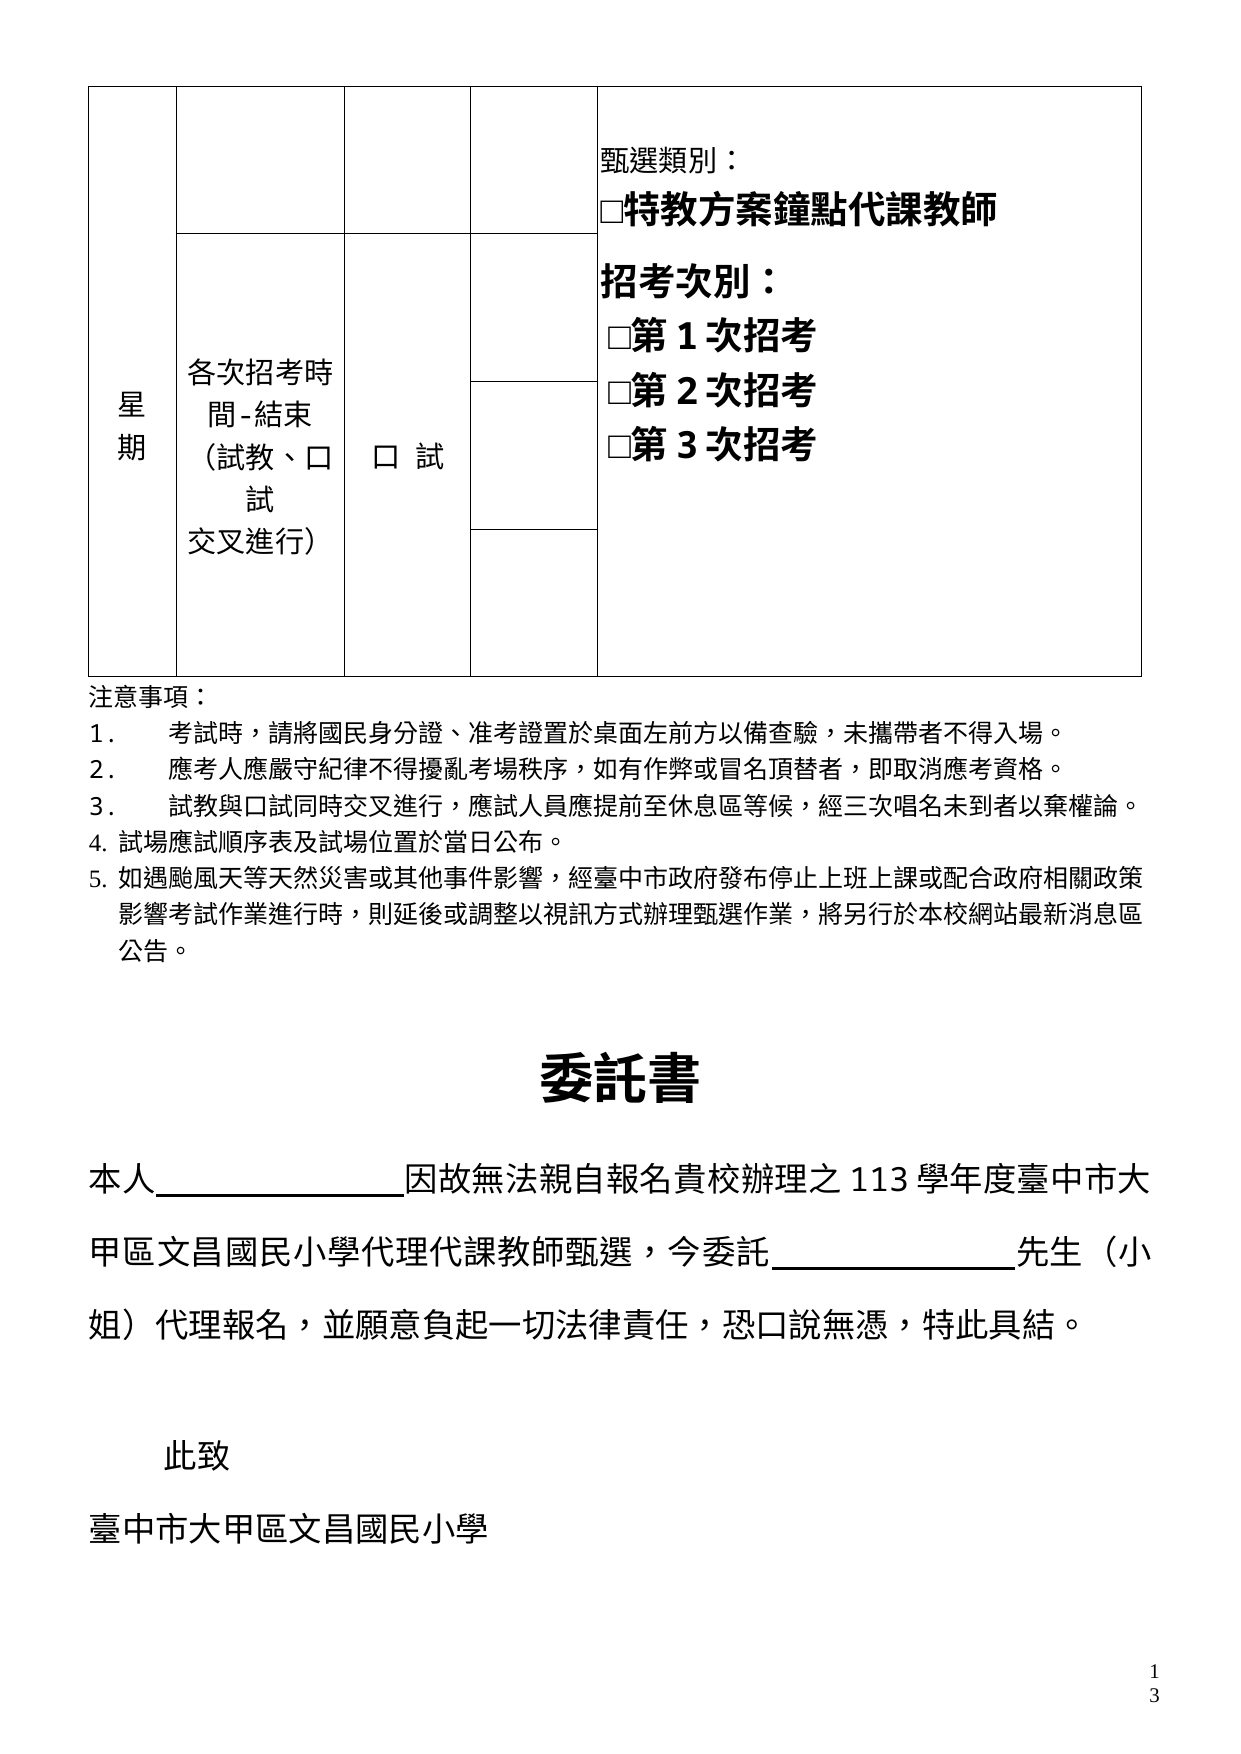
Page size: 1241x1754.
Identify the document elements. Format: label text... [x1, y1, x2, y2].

text 本人 因故無法親自報名貴校辦理之113學年度臺中市大甲區文昌國民小學代理代課教師甄選，今委託 先生（小姐）代理報名，並願意負起一切法律責任，恐口說無憑，特此具結。 [89, 1148, 1152, 1347]
text 臺中市大甲區文昌國民小學 [89, 1502, 1152, 1551]
table_cell 口 試 [345, 234, 470, 676]
list 試教與口試同時交叉進行，應試人員應提前至休息區等候，經三次唱名未到者以棄權論。 [89, 786, 1152, 822]
table_cell [345, 87, 470, 233]
table_cell [471, 530, 597, 676]
text 委託書 [89, 1035, 1152, 1114]
list 應考人應嚴守紀律不得擾亂考場秩序，如有作弊或冒名頂替者，即取消應考資格。 [89, 750, 1152, 786]
text 注意事項： [89, 677, 1152, 713]
table_cell 星期 [89, 87, 176, 676]
table_cell [471, 234, 597, 381]
table_cell [177, 87, 344, 233]
table_cell [471, 382, 597, 528]
list 試場應試順序表及試場位置於當日公布。 [89, 822, 1152, 858]
list 考試時，請將國民身分證、准考證置於桌面左前方以備查驗，未攜帶者不得入場。 [89, 713, 1152, 750]
list 如遇颱風天等天然災害或其他事件影響，經臺中市政府發布停止上班上課或配合政府相關政策影響考試作業進行時，則延後或調整以視訊方式辦理甄選作業，將另行於本校網站最新消息區公告。 [89, 858, 1152, 967]
table_cell 准考證號碼(考生勿填)： 姓 名(考生自填)： 甄選類別： □特教方案鐘點代課教師 招考次別： □第1次招考 □第2次招考 □第3次招考 [598, 87, 1141, 676]
table_cell [471, 87, 597, 233]
text 此致 [89, 1430, 1152, 1478]
table_cell 各次招考時間-結束 （試教、口試 交叉進行） [177, 234, 344, 676]
